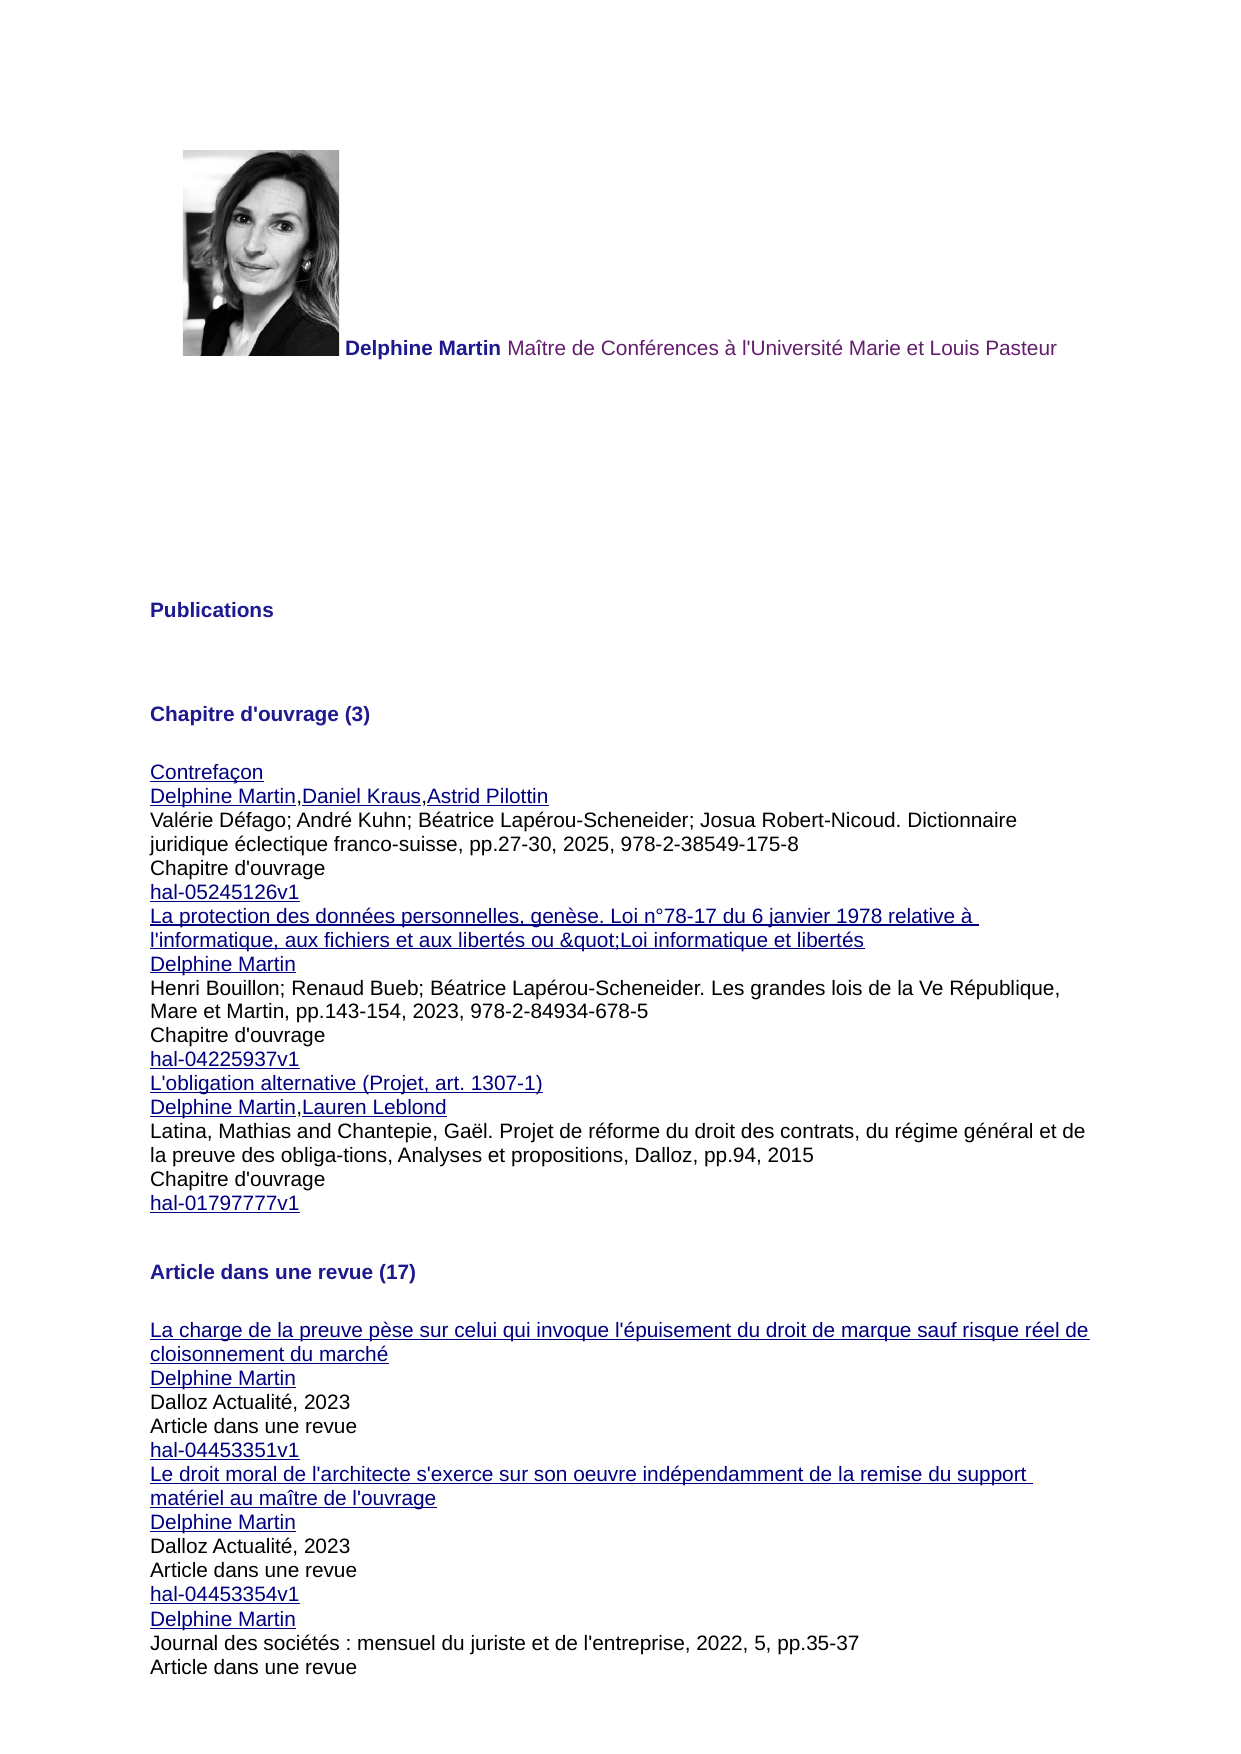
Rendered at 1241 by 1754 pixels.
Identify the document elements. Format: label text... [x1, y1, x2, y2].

table_cell L'obligation alternative (Projet, art. 1307-1) Delphine Martin,Lauren Leblond Latina, Mathias and Chantepie, Gaël. Projet de réforme du droit des contrats, du régime général et de la preuve des obliga-tions, Analyses et propositions, Dalloz, pp.94, 2015 Chapitre d'ouvrage hal-01797777v1 [150, 1071, 1090, 1215]
table_cell La protection des données personnelles, genèse. Loi n°78-17 du 6 janvier 1978 relative à l'informatique, aux fichiers et aux libertés ou &quot;Loi informatique et libertés Delphine Martin Henri Bouillon; Renaud Bueb; Béatrice Lapérou-Scheneider. Les grandes lois de la Ve République, Mare et Martin, pp.143-154, 2023, 978-2-84934-678-5 Chapitre d'ouvrage hal-04225937v1 [150, 904, 1090, 1071]
picture [182, 150, 340, 356]
subtitle Article dans une revue (17) [150, 1260, 1090, 1284]
subtitle Publications [150, 598, 1090, 622]
table_header La charge de la preuve pèse sur celui qui invoque l'épuisement du droit de marque sauf risque réel de [150, 1318, 1090, 1339]
subtitle Chapitre d'ouvrage (3) [150, 701, 1090, 725]
table_header cloisonnement du marché Delphine Martin Dalloz Actualité, 2023 Article dans une revue hal-04453351v1 [150, 1340, 1090, 1462]
subtitle Delphine Martin Maître de Conférences à l'Université Marie et Louis Pasteur [150, 150, 1090, 360]
table_cell Tatouage et droit des marques Delphine Martin Journal des sociétés : mensuel du juriste et de l'entreprise, 2022, 5, pp.35-37 Article dans une revue hal-03778204v1 [150, 1606, 1090, 1679]
table_cell Le droit moral de l'architecte s'exerce sur son oeuvre indépendamment de la remise du support matériel au maître de l'ouvrage Delphine Martin Dalloz Actualité, 2023 Article dans une revue hal-04453354v1 [150, 1462, 1090, 1606]
table_header Contrefaçon Delphine Martin,Daniel Kraus,Astrid Pilottin Valérie Défago; André Kuhn; Béatrice Lapérou-Scheneider; Josua Robert-Nicoud. Dictionnaire juridique éclectique franco-suisse, pp.27-30, 2025, 978-2-38549-175-8 Chapitre d'ouvrage hal-05245126v1 [150, 760, 1090, 903]
